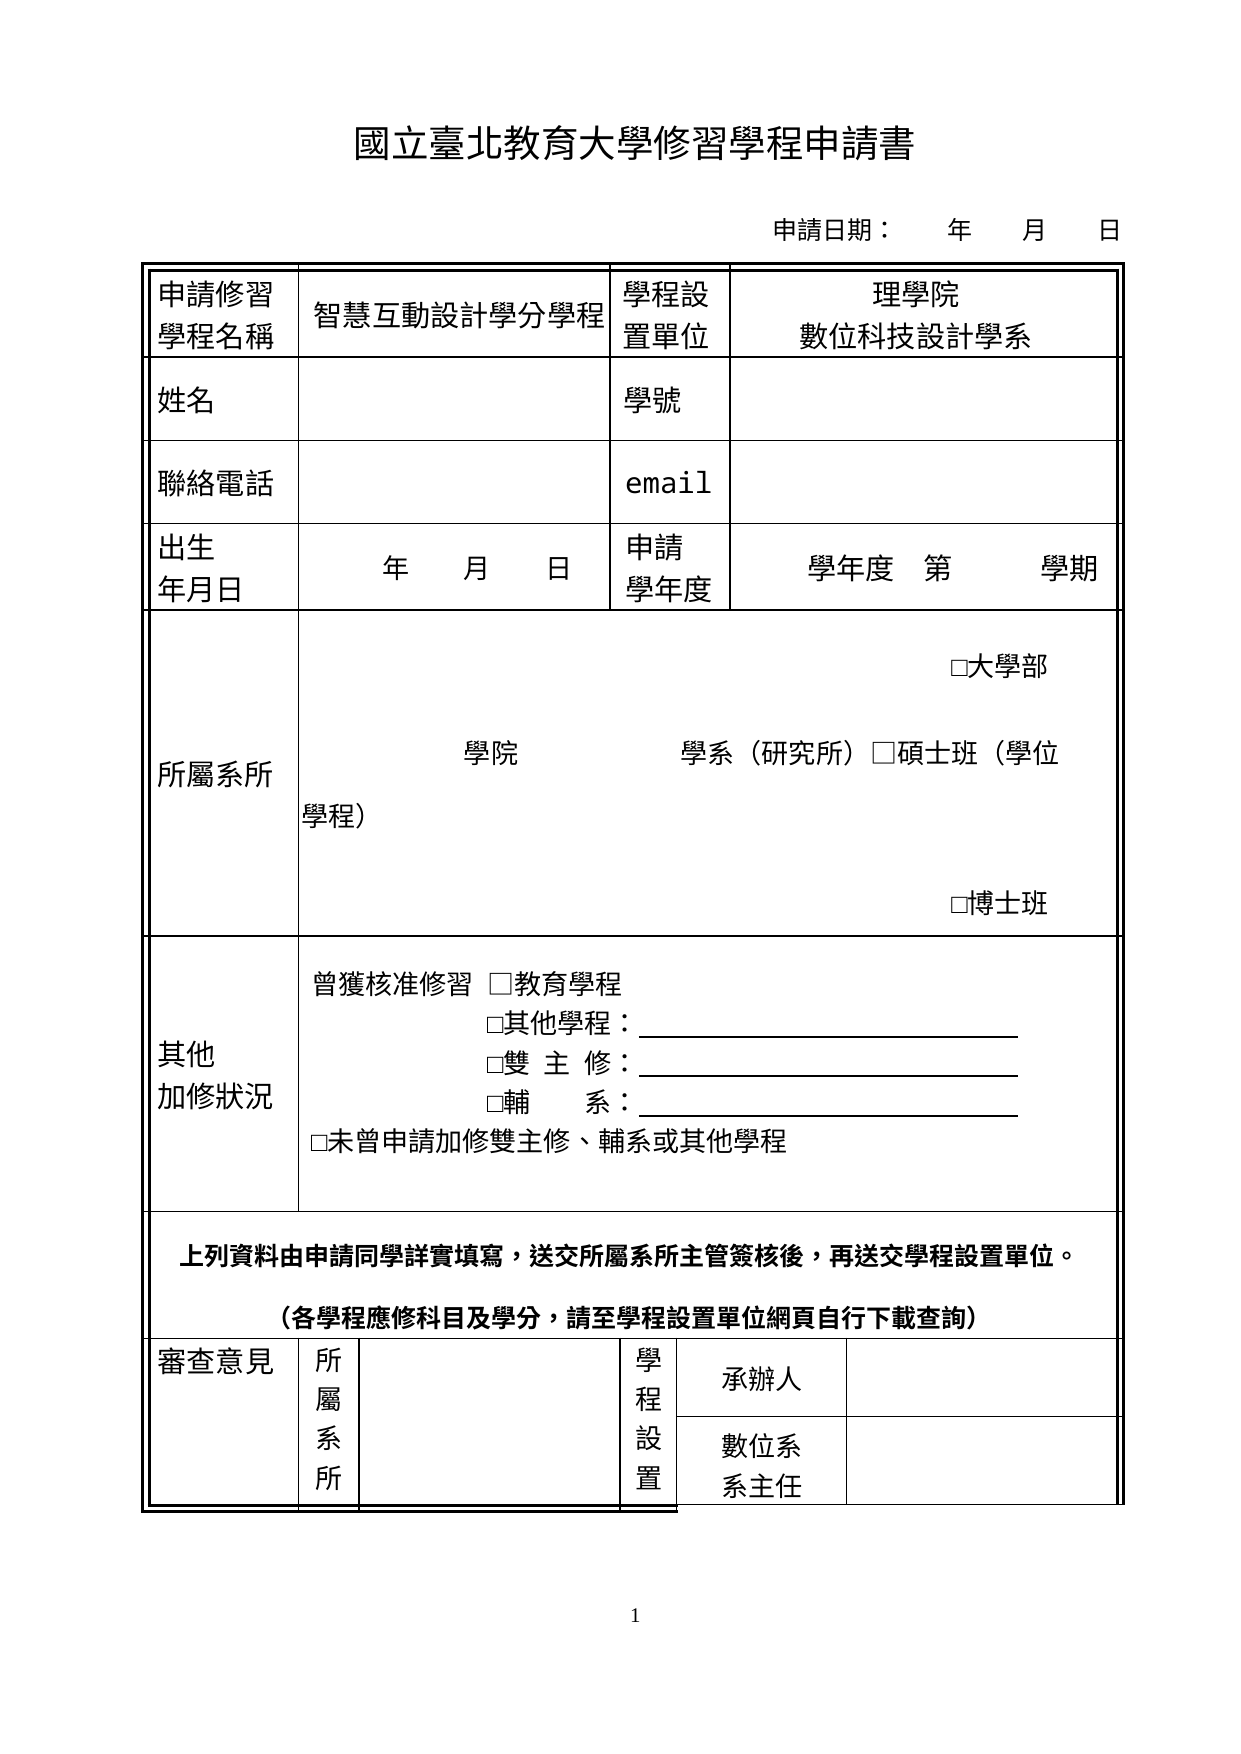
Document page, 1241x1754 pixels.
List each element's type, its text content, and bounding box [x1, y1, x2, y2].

text 申請日期： 年 月 日 [148, 187, 1122, 250]
table_header 學程設置單位 [611, 272, 729, 356]
table_cell □大學部 學院 學系（研究所）□碩士班（學位學程） □博士班 [299, 611, 1116, 935]
table_cell 上列資料由申請同學詳實填寫，送交所屬系所主管簽核後，再送交學程設置單位。 （各學程應修科目及學分，請至學程設置單位網頁自行下載查詢） [151, 1212, 1116, 1337]
table_cell [847, 1417, 1116, 1504]
table_header 申請修習 學程名稱 [146, 265, 298, 356]
table_cell 曾獲核准修習 □教育學程 □其他學程： □雙 主 修： □輔 系： □未曾申請加修雙主修、輔系或其他學程 [299, 937, 1116, 1211]
table_cell [299, 358, 609, 440]
table_cell [731, 441, 1116, 523]
table_header [299, 265, 609, 269]
table_header [611, 265, 729, 269]
table_cell 學 程設置 單 位 [621, 1339, 676, 1504]
table_cell 所 屬 系 所 主 管 [299, 1339, 358, 1504]
table_cell 數位系 系主任 [677, 1417, 846, 1504]
text 國立臺北教育大學修習學程申請書 [148, 114, 1122, 168]
table_cell 審查意見 [151, 1339, 298, 1504]
table_cell 其他 加修狀況 [151, 937, 298, 1211]
table_cell [847, 1339, 1116, 1416]
table_cell 承辦人 [677, 1339, 846, 1416]
table_cell 學號 [611, 358, 729, 440]
table_cell email [611, 441, 729, 523]
table_cell 姓名 [151, 358, 298, 440]
table_header 理學院 數位科技設計學系 [731, 265, 1120, 356]
table_cell 學年度 第 學期 [731, 524, 1116, 609]
table_cell 聯絡電話 [151, 441, 298, 523]
table_cell 所屬系所 [151, 611, 298, 935]
table_header 智慧互動設計學分學程 [299, 272, 609, 356]
table_cell [360, 1339, 619, 1504]
table_cell 申請 學年度 [611, 524, 729, 609]
table_cell [299, 441, 609, 523]
table_cell 年 月 日 [299, 524, 609, 609]
table_cell [731, 358, 1116, 440]
table_cell 出生 年月日 [151, 524, 298, 609]
